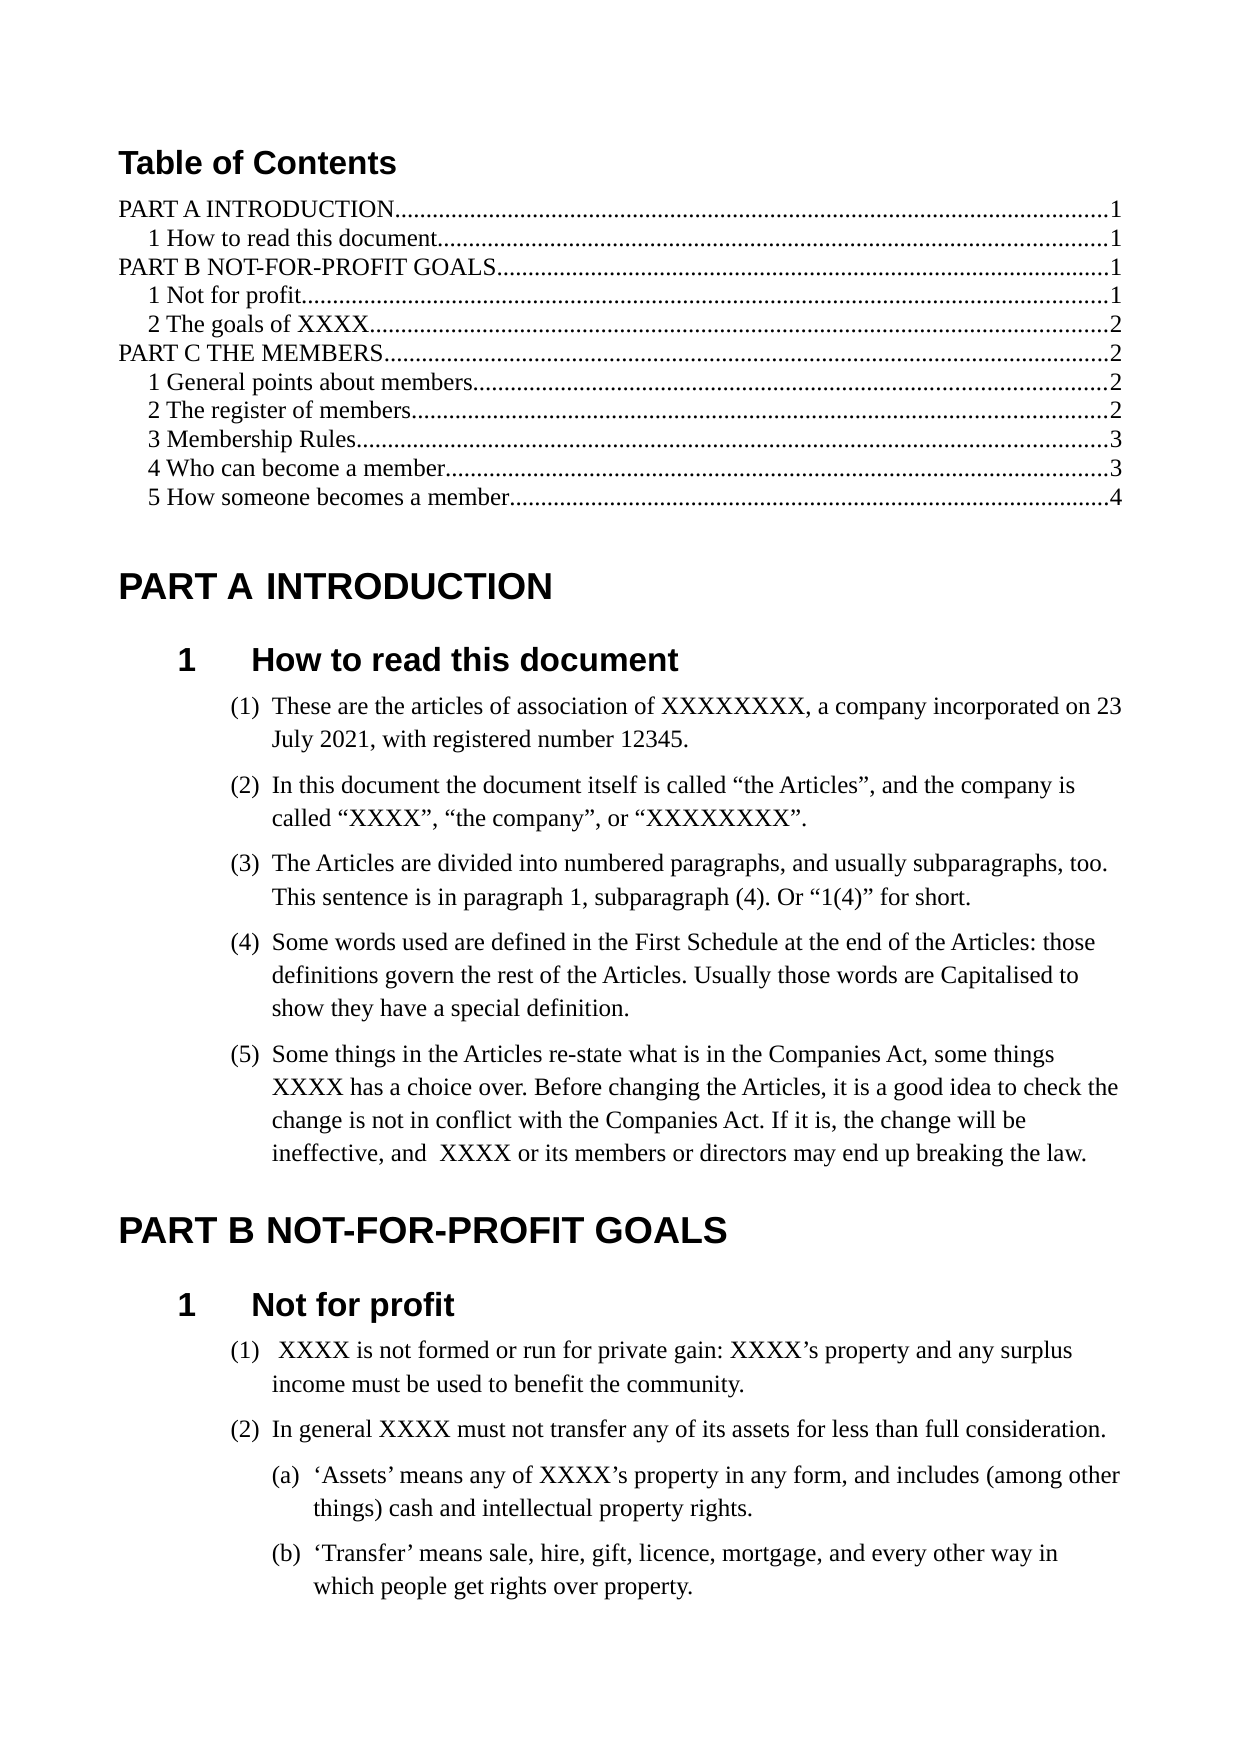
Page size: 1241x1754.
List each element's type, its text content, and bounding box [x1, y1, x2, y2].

text 4 Who can become a member 3 [148, 453, 1122, 482]
text 5 How someone becomes a member 4 [148, 482, 1122, 510]
subtitle INTRODUCTION [118, 564, 1122, 607]
text PART A INTRODUCTION 1 [118, 194, 1122, 223]
list In this document the document itself is called “the Articles”, and the company is called “XXXX”, “the company”, or “XXXXXXXX”. [230, 770, 1122, 832]
text 1 Not for profit 1 [148, 280, 1122, 309]
list The Articles are divided into numbered paragraphs, and usually subparagraphs, too. This sentence is in paragraph 1, subparagraph (4). Or “1(4)” for short. [230, 848, 1122, 910]
text 1 General points about members 2 [148, 367, 1122, 395]
list ‘Transfer’ means sale, hire, gift, licence, mortgage, and every other way in which people get rights over property. [272, 1538, 1122, 1600]
subtitle Table of Contents [118, 143, 1122, 182]
text 2 The register of members 2 [148, 395, 1122, 424]
subtitle How to read this document [177, 641, 1122, 679]
list XXXX is not formed or run for private gain: XXXX’s property and any surplus income must be used to benefit the community. [230, 1336, 1122, 1397]
text 1 How to read this document 1 [148, 223, 1122, 252]
text PART C THE MEMBERS 2 [118, 338, 1122, 367]
text 2 The goals of XXXX 2 [148, 309, 1122, 338]
list In general XXXX must not transfer any of its assets for less than full consideration. [230, 1414, 1122, 1443]
text PART B NOT-FOR-PROFIT GOALS 1 [118, 252, 1122, 280]
list Some things in the Articles re-state what is in the Companies Act, some things XXXX has a choice over. Before changing the Articles, it is a good idea to check the change is not in conflict with the Companies Act. If it is, the change will be ineffective, and XXXX or its members or directors may end up breaking the law. [230, 1039, 1122, 1166]
subtitle Not for profit [177, 1285, 1122, 1323]
text 3 Membership Rules 3 [148, 424, 1122, 453]
list ‘Assets’ means any of XXXX’s property in any form, and includes (among other things) cash and intellectual property rights. [272, 1460, 1122, 1521]
list These are the articles of association of XXXXXXXX, a company incorporated on 23 July 2021, with registered number 12345. [230, 691, 1122, 753]
subtitle NOT-FOR-PROFIT GOALS [118, 1208, 1122, 1251]
list Some words used are defined in the First Schedule at the end of the Articles: those definitions govern the rest of the Articles. Usually those words are Capitalised to show they have a special definition. [230, 927, 1122, 1022]
